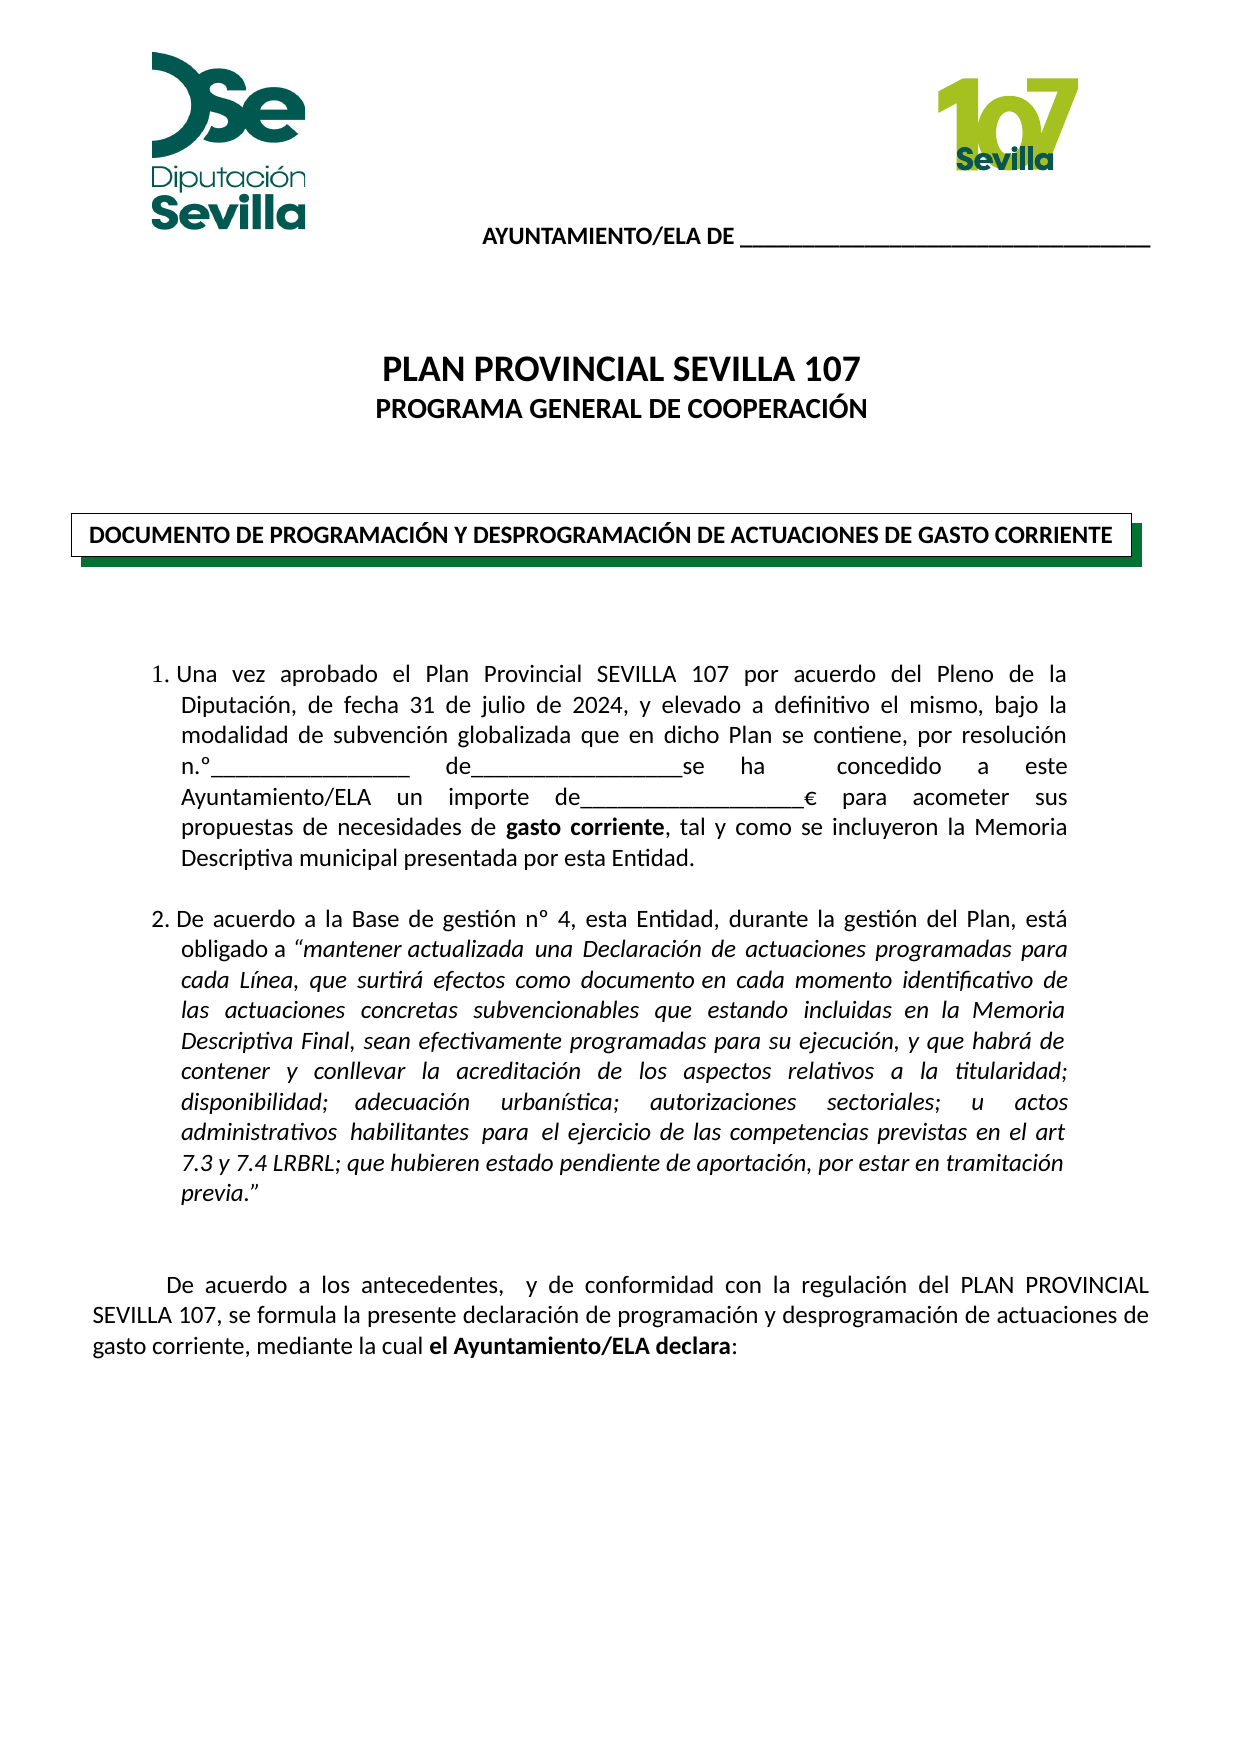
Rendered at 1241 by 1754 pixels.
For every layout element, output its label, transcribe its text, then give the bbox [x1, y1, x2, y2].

list De acuerdo a la Base de gestión nº 4, esta Entidad, durante la gestión del Plan, está obligado a “mantener actualizada una Declaración de actuaciones programadas para cada Línea, que surtirá efectos como documento en cada momento identificativo de las actuaciones concretas subvencionables que estando incluidas en la Memoria Descriptiva Final, sean efectivamente programadas para su ejecución, y que habrá de contener y conllevar la acreditación de los aspectos relativos a la titularidad; disponibilidad; adecuación urbanística; autorizaciones sectoriales; u actos administrativos habilitantes para el ejercicio de las competencias previstas en el art 7.3 y 7.4 LRBRL; que hubieren estado pendiente de aportación, por estar en tramitación previa.” [151, 903, 1068, 1208]
picture [151, 52, 306, 230]
text PLAN PROVINCIAL SEVILLA 107 [92, 345, 1151, 391]
table_header DOCUMENTO DE PROGRAMACIÓN Y DESPROGRAMACIÓN DE ACTUACIONES DE GASTO CORRIENTE [72, 514, 1131, 556]
text De acuerdo a los antecedentes, y de conformidad con la regulación del PLAN PROVINCIAL SEVILLA 107, se formula la presente declaración de programación y desprogramación de actuaciones de gasto corriente, mediante la cual el Ayuntamiento/ELA declara: [92, 1269, 1151, 1361]
list Una vez aprobado el Plan Provincial SEVILLA 107 por acuerdo del Pleno de la Diputación, de fecha 31 de julio de 2024, y elevado a definitivo el mismo, bajo la modalidad de subvención globalizada que en dicho Plan se contiene, por resolución n.º________________ de_________________se ha concedido a este Ayuntamiento/ELA un importe de__________________€ para acometer sus propuestas de necesidades de gasto corriente, tal y como se incluyeron la Memoria Descriptiva municipal presentada por esta Entidad. [151, 659, 1068, 872]
text PROGRAMA GENERAL DE COOPERACIÓN [92, 391, 1151, 426]
